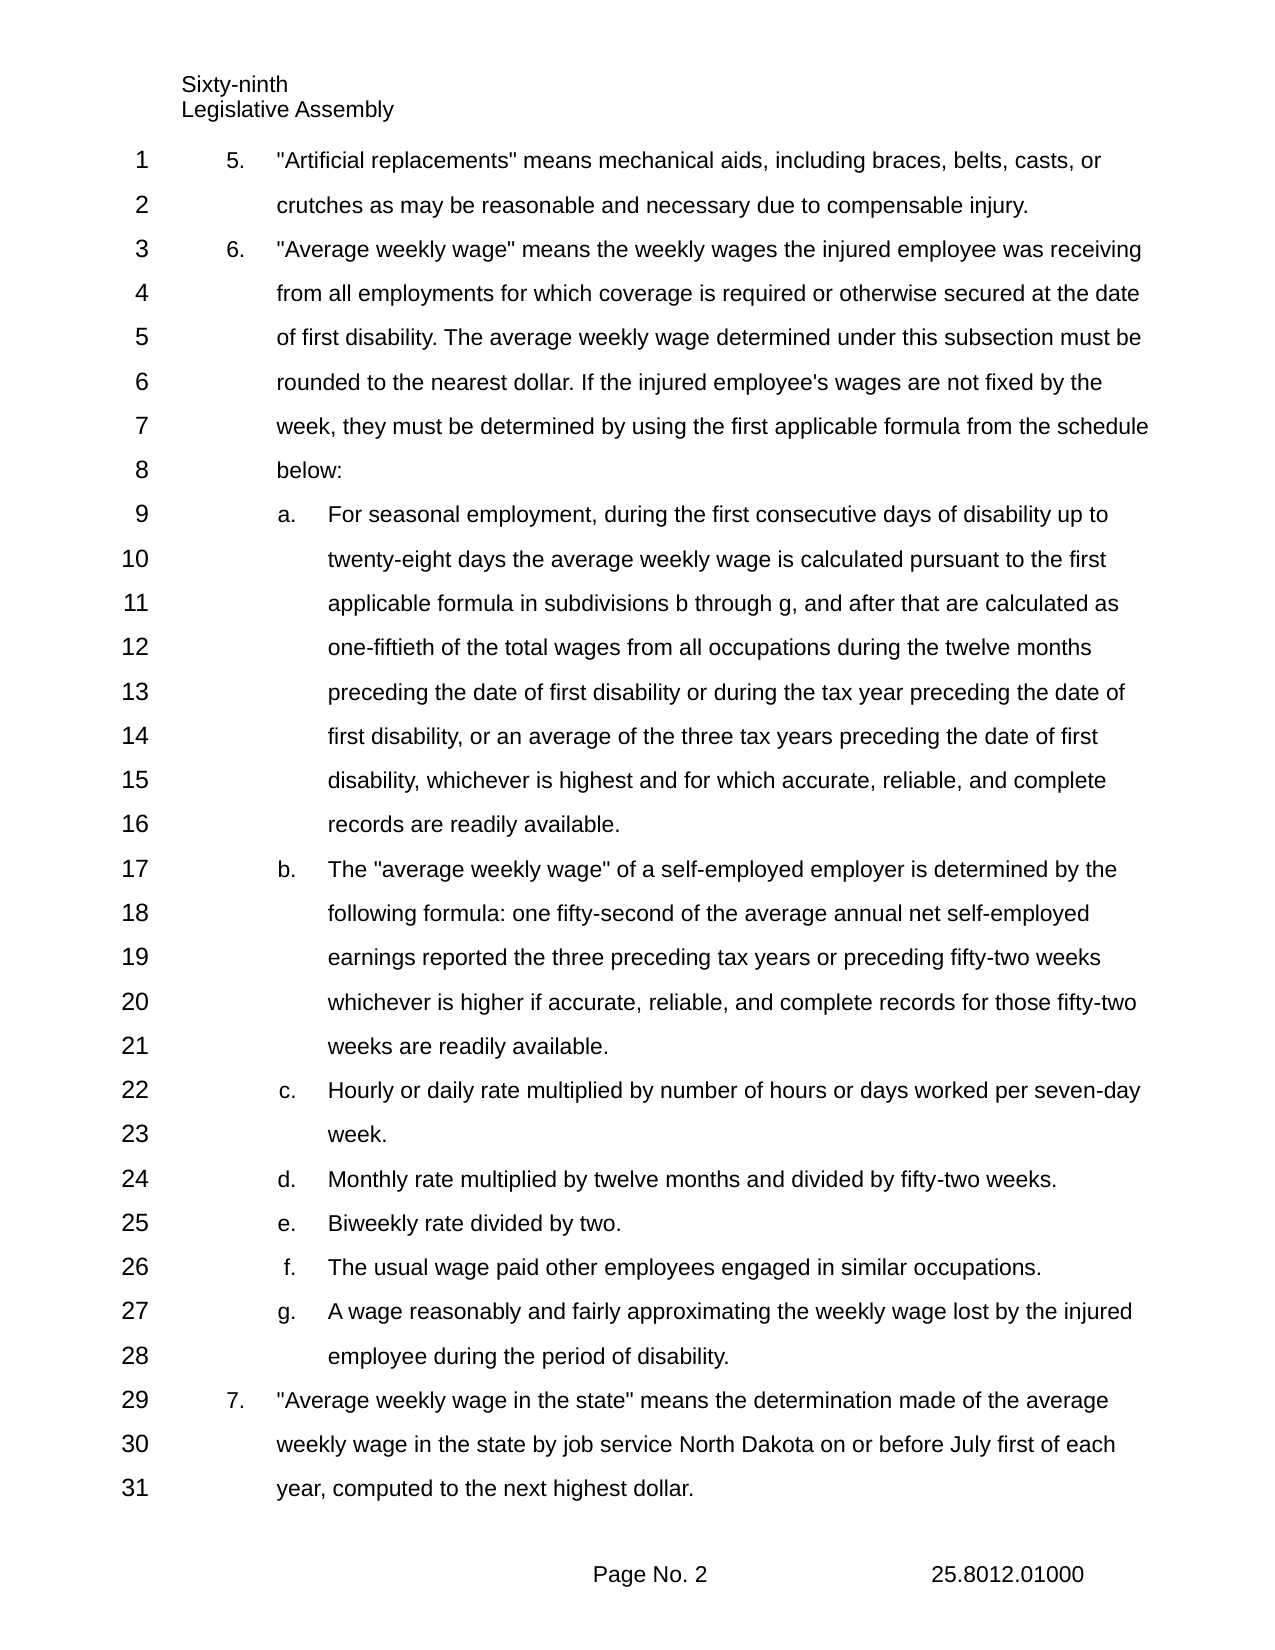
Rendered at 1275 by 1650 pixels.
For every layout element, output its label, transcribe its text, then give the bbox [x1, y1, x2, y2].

text f. The usual wage paid other employees engaged in similar occupations. [181, 1240, 1154, 1284]
text 5. "Artificial replacements" means mechanical aids, including braces, belts, casts, or crutches as may be reasonable and necessary due to compensable injury. [181, 133, 1154, 222]
text g. A wage reasonably and fairly approximating the weekly wage lost by the injured employee during the period of disability. [181, 1284, 1154, 1373]
text 7. "Average weekly wage in the state" means the determination made of the average weekly wage in the state by job service North Dakota on or before July first of each year, computed to the next highest dollar. [181, 1373, 1154, 1506]
text c. Hourly or daily rate multiplied by number of hours or days worked per seven‑day week. [181, 1063, 1154, 1152]
text d. Monthly rate multiplied by twelve months and divided by fifty‑two weeks. [181, 1152, 1154, 1196]
text a. For seasonal employment, during the first consecutive days of disability up to twenty‑eight days the average weekly wage is calculated pursuant to the first applicable formula in subdivisions b through g, and after that are calculated as one‑fiftieth of the total wages from all occupations during the twelve months preceding the date of first disability or during the tax year preceding the date of first disability, or an average of the three tax years preceding the date of first disability, whichever is highest and for which accurate, reliable, and complete records are readily available. [181, 487, 1154, 842]
text e. Biweekly rate divided by two. [181, 1196, 1154, 1240]
text 6. "Average weekly wage" means the weekly wages the injured employee was receiving from all employments for which coverage is required or otherwise secured at the date of first disability. The average weekly wage determined under this subsection must be rounded to the nearest dollar. If the injured employee's wages are not fixed by the week, they must be determined by using the first applicable formula from the schedule below: [181, 222, 1154, 487]
text b. The "average weekly wage" of a self‑employed employer is determined by the following formula: one fifty‑second of the average annual net self‑employed earnings reported the three preceding tax years or preceding fifty‑two weeks whichever is higher if accurate, reliable, and complete records for those fifty‑two weeks are readily available. [181, 842, 1154, 1063]
